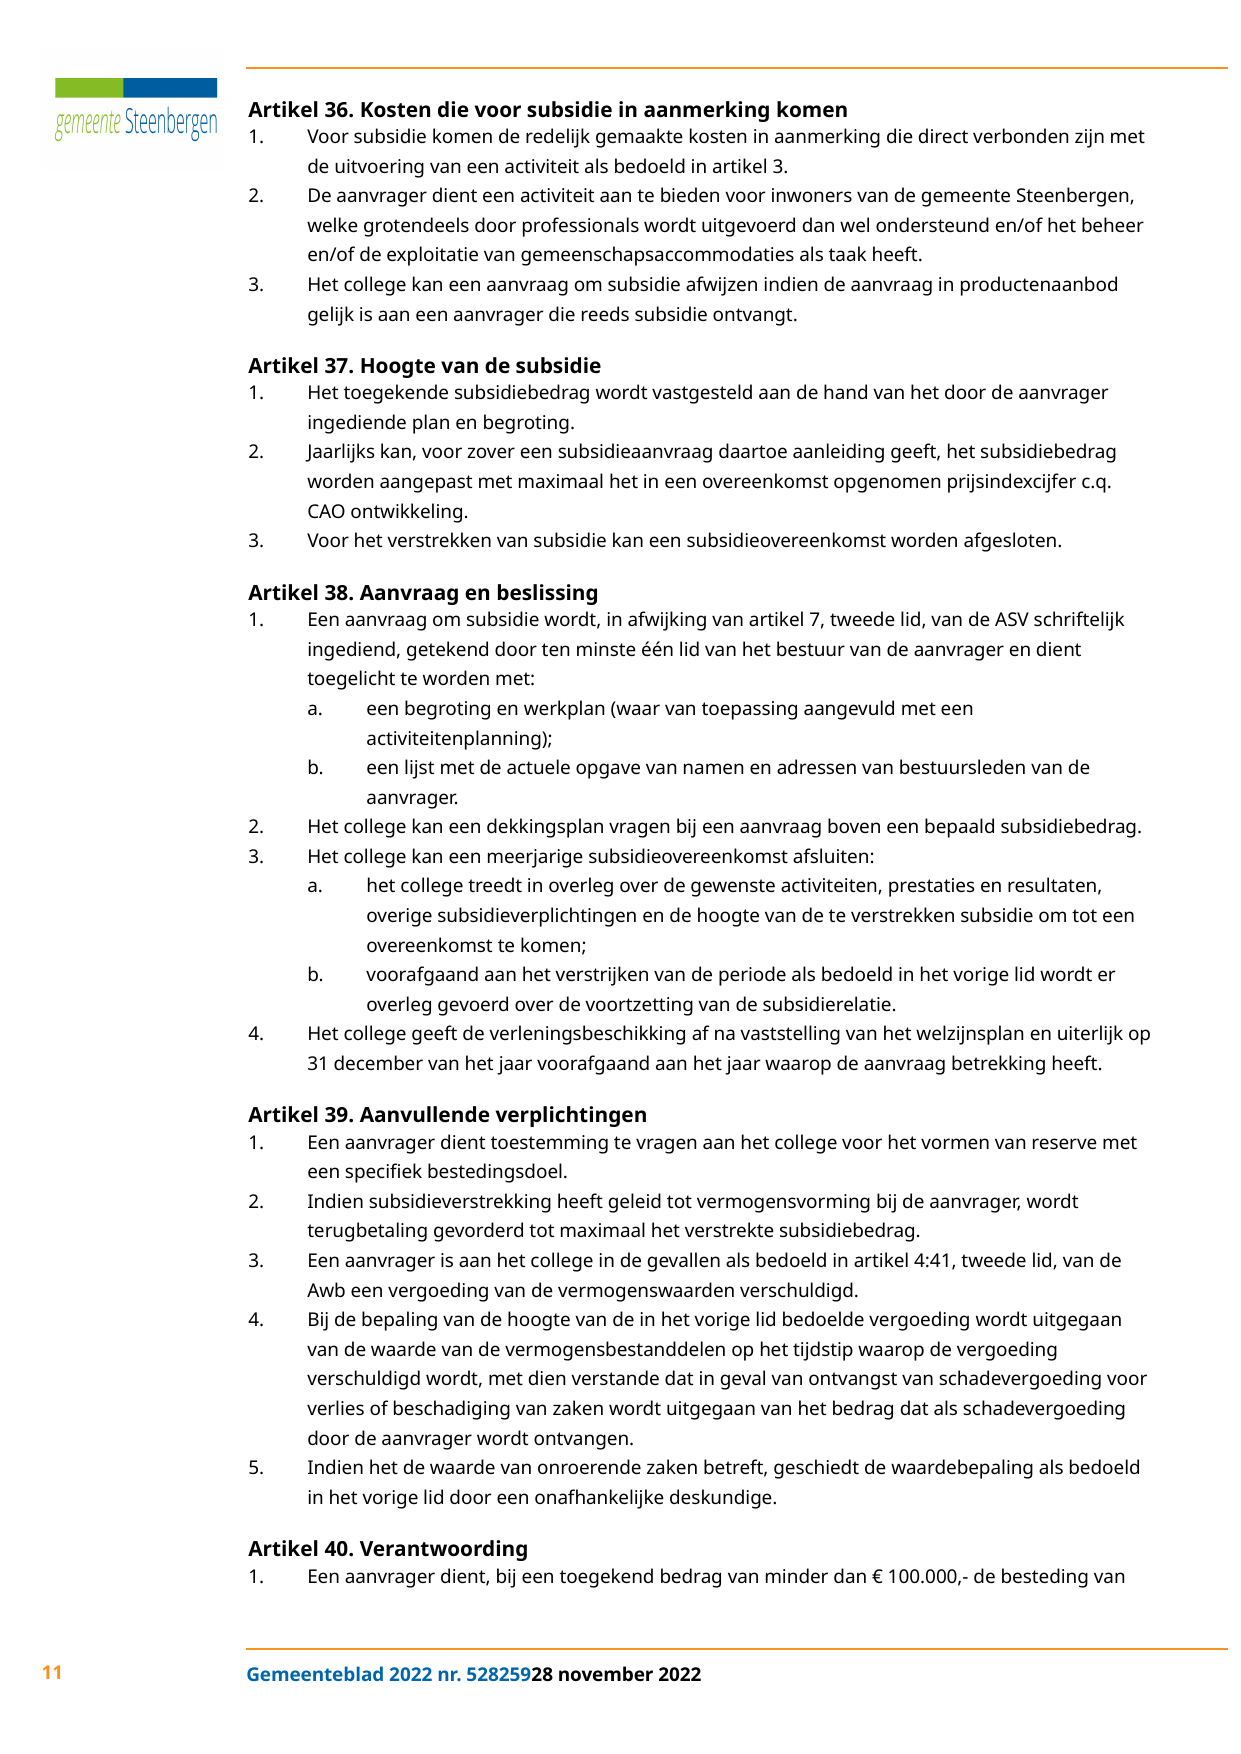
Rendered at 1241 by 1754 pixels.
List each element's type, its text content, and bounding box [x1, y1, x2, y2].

picture [41, 47, 231, 172]
list voorafgaand aan het verstrijken van de periode als bedoeld in het vorige lid wordt er overleg gevoerd over de voortzetting van de subsidierelatie. [307, 961, 1152, 1017]
list een lijst met de actuele opgave van namen en adressen van bestuursleden van de aanvrager. [307, 754, 1152, 809]
list Het college kan een aanvraag om subsidie afwijzen indien de aanvraag in productenaanbod gelijk is aan een aanvrager die reeds subsidie ontvangt. [248, 271, 1152, 326]
list het college treedt in overleg over de gewenste activiteiten, prestaties en resultaten, overige subsidieverplichtingen en de hoogte van de te verstrekken subsidie om tot een overeenkomst te komen; [307, 873, 1152, 957]
list Het college geeft de verleningsbeschikking af na vaststelling van het welzijnsplan en uiterlijk op 31 december van het jaar voorafgaand aan het jaar waarop de aanvraag betrekking heeft. [248, 1021, 1152, 1076]
list Jaarlijks kan, voor zover een subsidieaanvraag daartoe aanleiding geeft, het subsidiebedrag worden aangepast met maximaal het in een overeenkomst opgenomen prijsindexcijfer c.q. CAO ontwikkeling. [248, 439, 1152, 524]
list Een aanvrager dient, bij een toegekend bedrag van minder dan € 100.000,- de besteding van [248, 1563, 1152, 1588]
list Indien het de waarde van onroerende zaken betreft, geschiedt de waardebepaling als bedoeld in het vorige lid door een onafhankelijke deskundige. [248, 1454, 1152, 1510]
list Een aanvraag om subsidie wordt, in afwijking van artikel 7, tweede lid, van de ASV schriftelijk ingediend, getekend door ten minste één lid van het bestuur van de aanvrager en dient toegelicht te worden met: [248, 606, 1152, 691]
list Het college kan een dekkingsplan vragen bij een aanvraag boven een bepaald subsidiebedrag. [248, 813, 1152, 839]
text Artikel 39. Aanvullende verplichtingen [248, 1101, 1152, 1129]
text Artikel 37. Hoogte van de subsidie [248, 351, 1152, 379]
list Voor het verstrekken van subsidie kan een subsidieovereenkomst worden afgesloten. [248, 527, 1152, 553]
list Indien subsidieverstrekking heeft geleid tot vermogensvorming bij de aanvrager, wordt terugbetaling gevorderd tot maximaal het verstrekte subsidiebedrag. [248, 1188, 1152, 1243]
text Artikel 38. Aanvraag en beslissing [248, 578, 1152, 606]
list Een aanvrager dient toestemming te vragen aan het college voor het vormen van reserve met een specifiek bestedingsdoel. [248, 1129, 1152, 1184]
text Artikel 40. Verantwoording [248, 1534, 1152, 1563]
list Een aanvrager is aan het college in de gevallen als bedoeld in artikel 4:41, tweede lid, van de Awb een vergoeding van de vermogenswaarden verschuldigd. [248, 1247, 1152, 1303]
list Het college kan een meerjarige subsidieovereenkomst afsluiten: [248, 843, 1152, 869]
list De aanvrager dient een activiteit aan te bieden voor inwoners van de gemeente Steenbergen, welke grotendeels door professionals wordt uitgevoerd dan wel ondersteund en/of het beheer en/of de exploitatie van gemeenschapsaccommodaties als taak heeft. [248, 182, 1152, 267]
list Voor subsidie komen de redelijk gemaakte kosten in aanmerking die direct verbonden zijn met de uitvoering van een activiteit als bedoeld in artikel 3. [248, 123, 1152, 178]
list een begroting en werkplan (waar van toepassing aangevuld met een activiteitenplanning); [307, 695, 1152, 750]
list Bij de bepaling van de hoogte van de in het vorige lid bedoelde vergoeding wordt uitgegaan van de waarde van de vermogensbestanddelen op het tijdstip waarop de vergoeding verschuldigd wordt, met dien verstande dat in geval van ontvangst van schadevergoeding voor verlies of beschadiging van zaken wordt uitgegaan van het bedrag dat als schadevergoeding door de aanvrager wordt ontvangen. [248, 1306, 1152, 1451]
text Artikel 36. Kosten die voor subsidie in aanmerking komen [248, 95, 1152, 123]
list Het toegekende subsidiebedrag wordt vastgesteld aan de hand van het door de aanvrager ingediende plan en begroting. [248, 379, 1152, 435]
